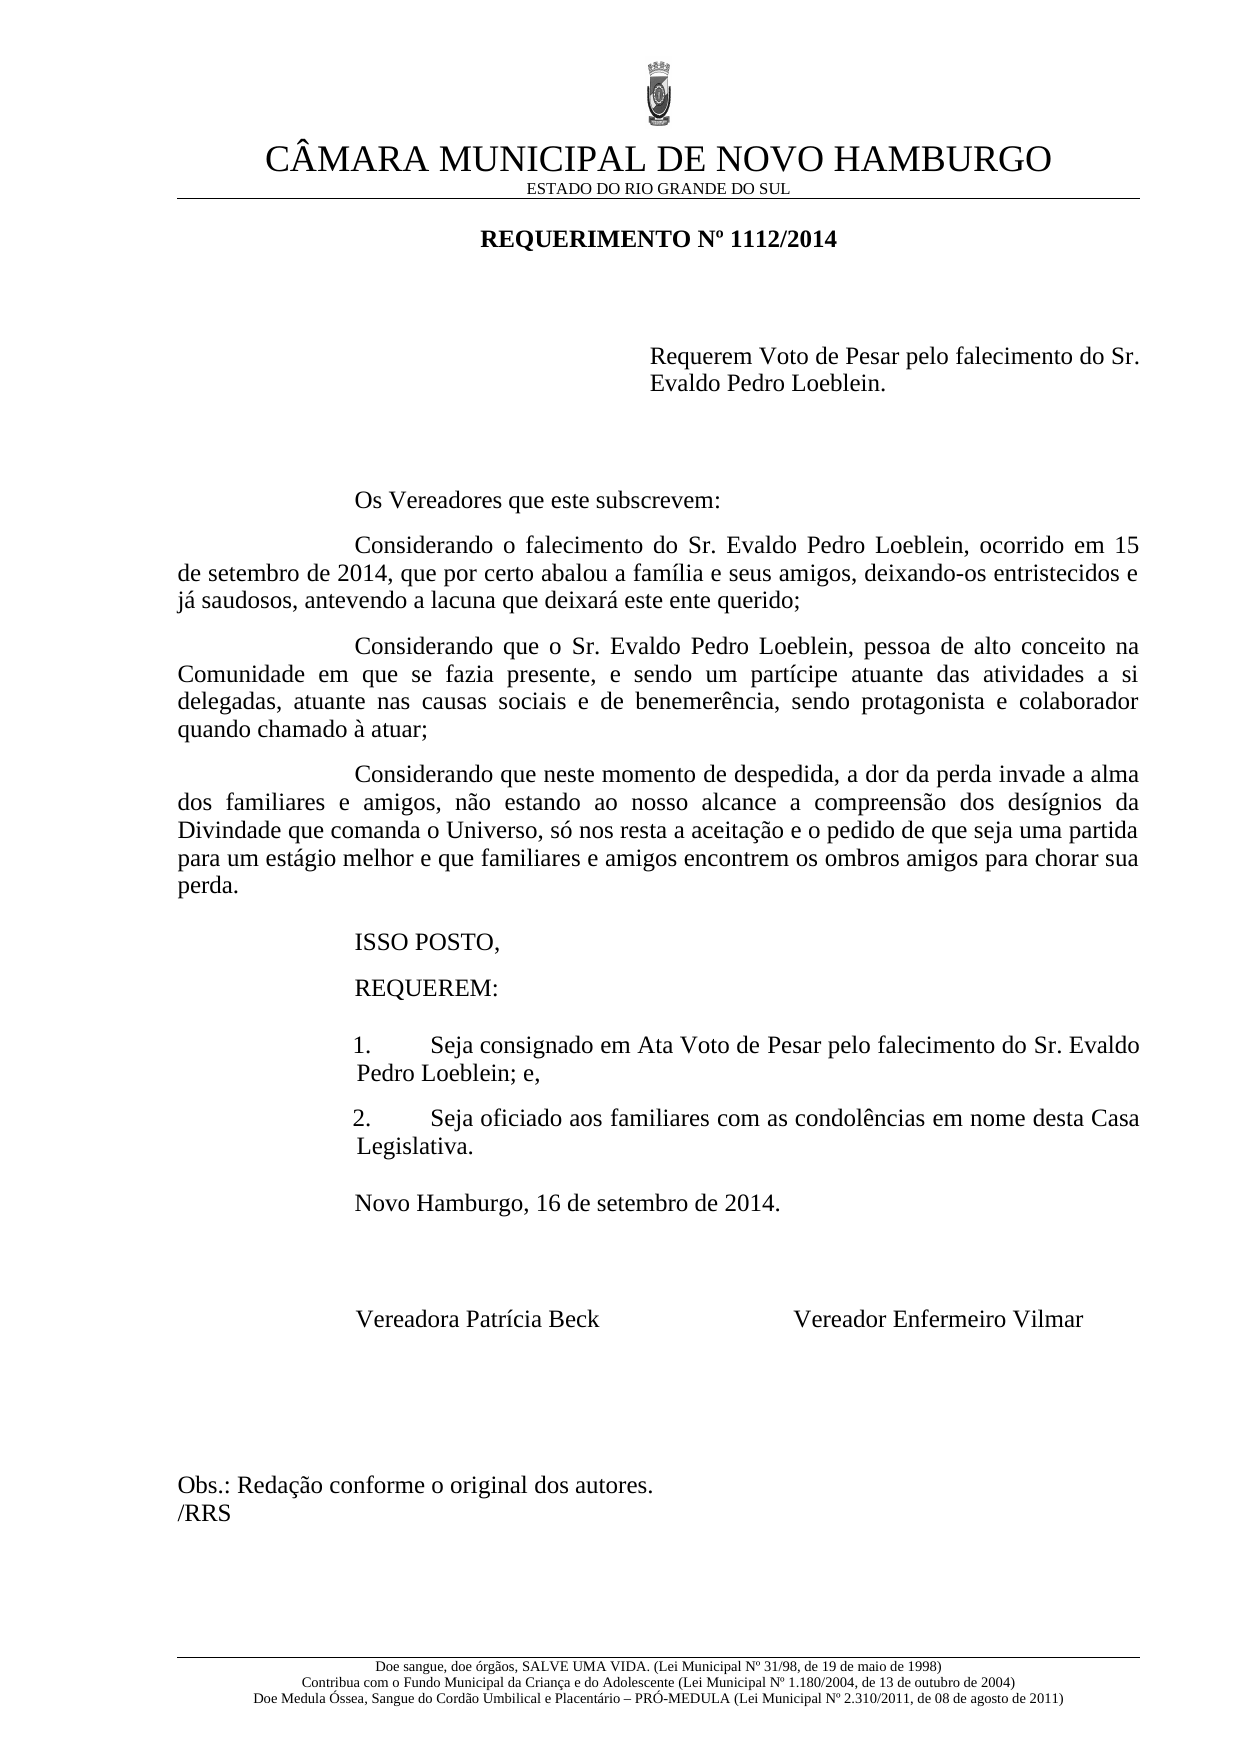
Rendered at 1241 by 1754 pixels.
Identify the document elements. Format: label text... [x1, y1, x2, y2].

text 2. Seja oficiado aos familiares com as condolências em nome desta Casa Legislativa. [352, 1104, 1140, 1160]
text /RRS [177, 1499, 1140, 1527]
text Considerando o falecimento do Sr. Evaldo Pedro Loeblein, ocorrido em 15 de setembro de 2014, que por certo abalou a família e seus amigos, deixando-os entristecidos e já saudosos, antevendo a lacuna que deixará este ente querido; [177, 531, 1140, 614]
text REQUEREM: [177, 974, 1140, 1002]
text ISSO POSTO, [177, 928, 1140, 956]
text Obs.: Redação conforme o original dos autores. [177, 1472, 1140, 1499]
text 1. Seja consignado em Ata Voto de Pesar pelo falecimento do Sr. Evaldo Pedro Loeblein; e, [352, 1031, 1140, 1087]
text Novo Hamburgo, 16 de setembro de 2014. [177, 1189, 1140, 1217]
title REQUERIMENTO Nº 1112/2014 [177, 226, 1140, 253]
text Requerem Voto de Pesar pelo falecimento do Sr. Evaldo Pedro Loeblein. [649, 342, 1140, 397]
text Considerando que o Sr. Evaldo Pedro Loeblein, pessoa de alto conceito na Comunidade em que se fazia presente, e sendo um partícipe atuante das atividades a si delegadas, atuante nas causas sociais e de benemerência, sendo protagonista e colaborador quando chamado à atuar; [177, 632, 1140, 743]
text Vereadora Patrícia Beck Vereador Enfermeiro Vilmar [177, 1305, 1140, 1333]
text Considerando que neste momento de despedida, a dor da perda invade a alma dos familiares e amigos, não estando ao nosso alcance a compreensão dos desígnios da Divindade que comanda o Universo, só nos resta a aceitação e o pedido de que seja uma partida para um estágio melhor e que familiares e amigos encontrem os ombros amigos para chorar sua perda. [177, 761, 1140, 899]
text Os Vereadores que este subscrevem: [177, 486, 1140, 513]
